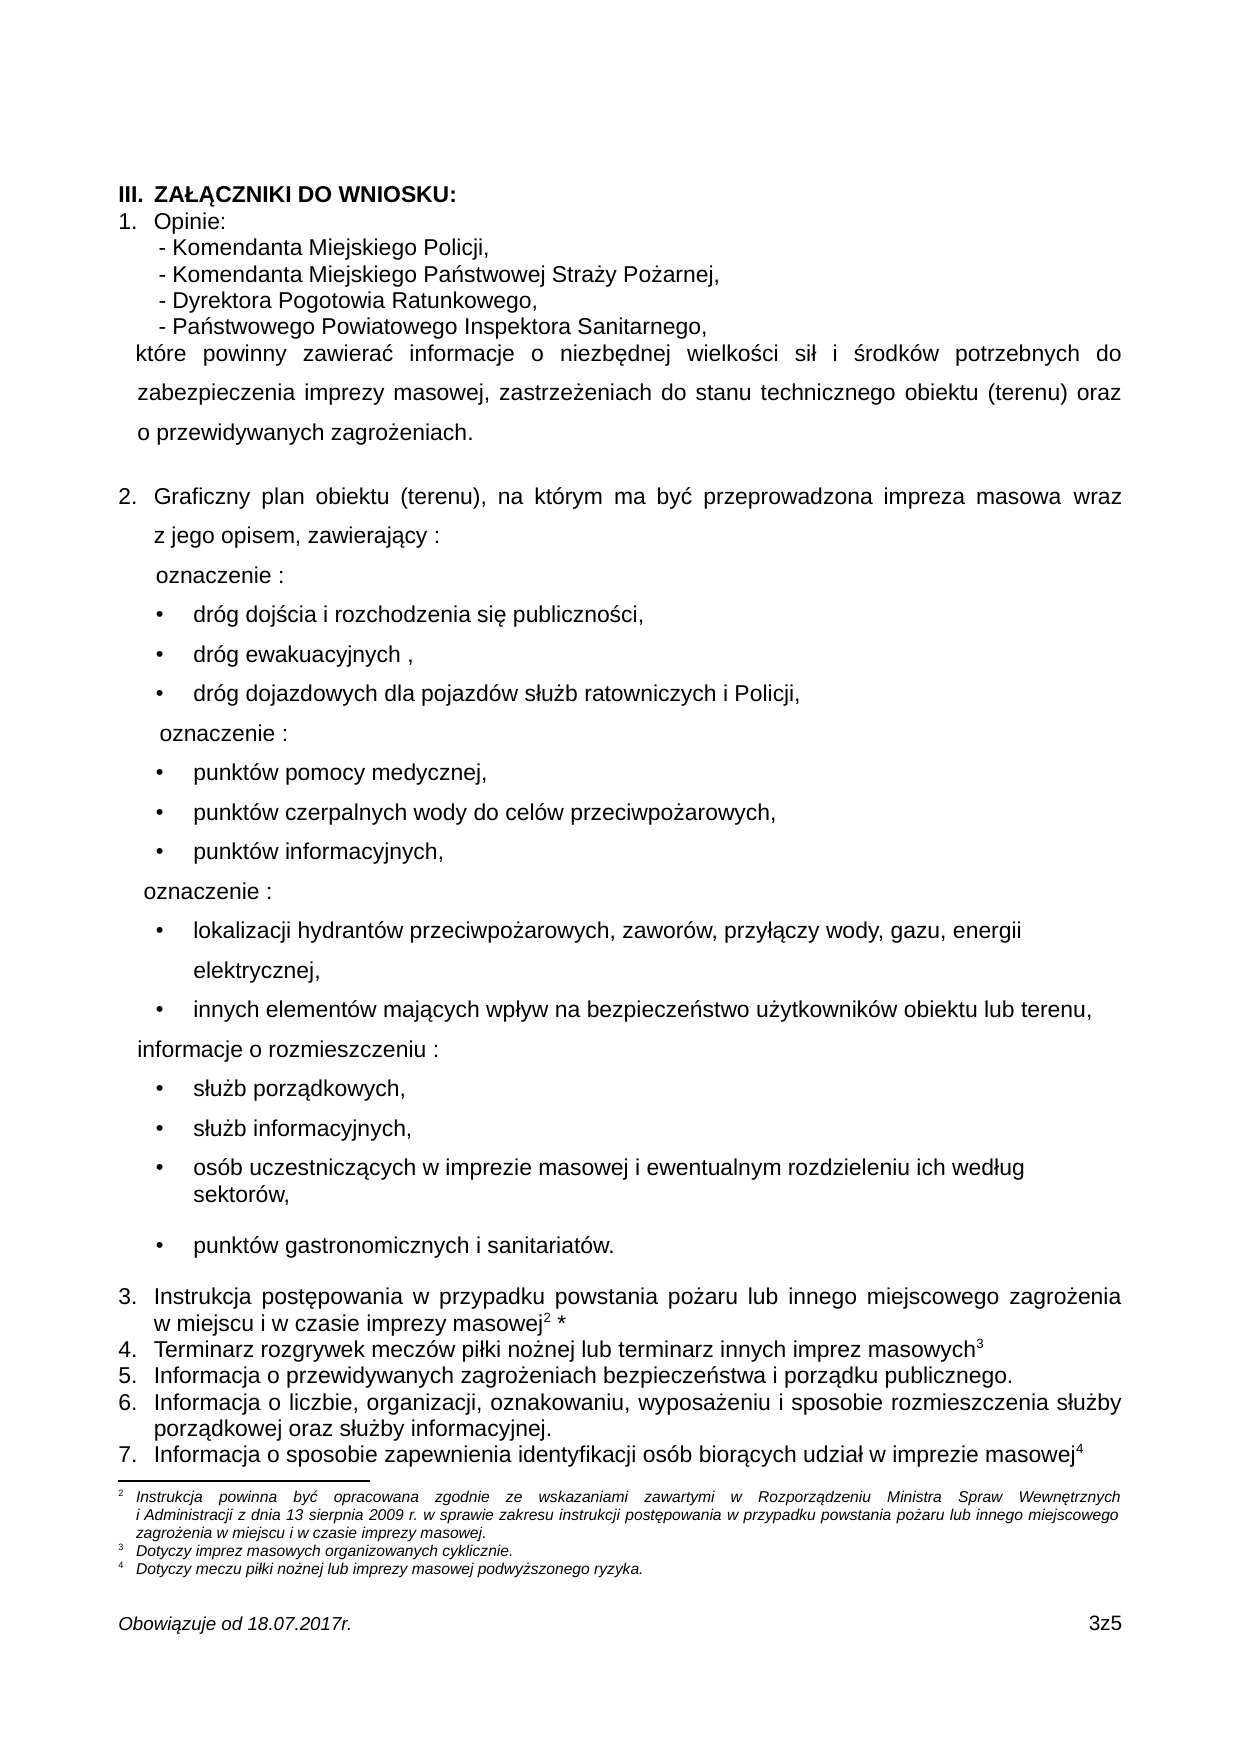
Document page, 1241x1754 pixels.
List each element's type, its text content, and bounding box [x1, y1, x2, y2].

list służb porządkowych, [156, 1075, 1122, 1102]
list punktów gastronomicznych i sanitariatów. [156, 1232, 1122, 1258]
list innych elementów mających wpływ na bezpieczeństwo użytkowników obiektu lub terenu, [156, 996, 1122, 1023]
list punktów czerpalnych wody do celów przeciwpożarowych, [156, 799, 1122, 825]
list osób uczestniczących w imprezie masowej i ewentualnym rozdzieleniu ich według sektorów, [156, 1154, 1122, 1207]
list punktów informacyjnych, [156, 838, 1122, 865]
list - Komendanta Miejskiego Państwowej Straży Pożarnej, [158, 261, 1122, 287]
list dróg ewakuacyjnych , [156, 641, 1122, 667]
list Terminarz rozgrywek meczów piłki nożnej lub terminarz innych imprez masowych [118, 1336, 1122, 1362]
list dróg dojazdowych dla pojazdów służb ratowniczych i Policji, [156, 680, 1122, 707]
list - Państwowego Powiatowego Inspektora Sanitarnego, [158, 313, 1122, 339]
list punktów pomocy medycznej, [156, 759, 1122, 786]
list Informacja o liczbie, organizacji, oznakowaniu, wyposażeniu i sposobie rozmieszczenia służby porządkowej oraz służby informacyjnej. [118, 1389, 1122, 1441]
list Opinie: [118, 208, 1122, 234]
list oznaczenie : [122, 720, 1122, 746]
list Instrukcja postępowania w przypadku powstania pożaru lub innego miejscowego zagrożenia w miejscu i w czasie imprezy masowej * [118, 1283, 1122, 1336]
list które powinny zawierać informacje o niezbędnej wielkości sił i środków potrzebnych do zabezpieczenia imprezy masowej, zastrzeżeniach do stanu technicznego obiektu (terenu) oraz o przewidywanych zagrożeniach. [119, 339, 1122, 445]
list Graficzny plan obiektu (terenu), na którym ma być przeprowadzona impreza masowa wraz z jego opisem, zawierający : [118, 483, 1122, 549]
list lokalizacji hydrantów przeciwpożarowych, zaworów, przyłączy wody, gazu, energii elektrycznej, [156, 917, 1122, 983]
list Dotyczy imprez masowych organizowanych cyklicznie. [118, 1541, 1122, 1559]
list Dotyczy meczu piłki nożnej lub imprezy masowej podwyższonego ryzyka. [118, 1559, 1122, 1577]
text oznaczenie : [156, 562, 1122, 588]
list - Komendanta Miejskiego Policji, [158, 234, 1122, 261]
list - Dyrektora Pogotowia Ratunkowego, [158, 287, 1122, 313]
text informacje o rozmieszczeniu : [118, 1036, 1122, 1062]
list Informacja o przewidywanych zagrożeniach bezpieczeństwa i porządku publicznego. [118, 1362, 1122, 1389]
list dróg dojścia i rozchodzenia się publiczności, [156, 601, 1122, 628]
list Instrukcja powinna być opracowana zgodnie ze wskazaniami zawartymi w Rozporządzeniu Ministra Spraw Wewnętrznych i Administracji z dnia 13 sierpnia 2009 r. w sprawie zakresu instrukcji postępowania w przypadku powstania pożaru lub innego miejscowego zagrożenia w miejscu i w czasie imprezy masowej. [118, 1487, 1122, 1541]
text oznaczenie : [118, 878, 1122, 904]
list Informacja o sposobie zapewnienia identyfikacji osób biorących udział w imprezie masowej [118, 1441, 1122, 1468]
list ZAŁĄCZNIKI DO WNIOSKU: [118, 181, 1122, 208]
list służb informacyjnych, [156, 1115, 1122, 1141]
